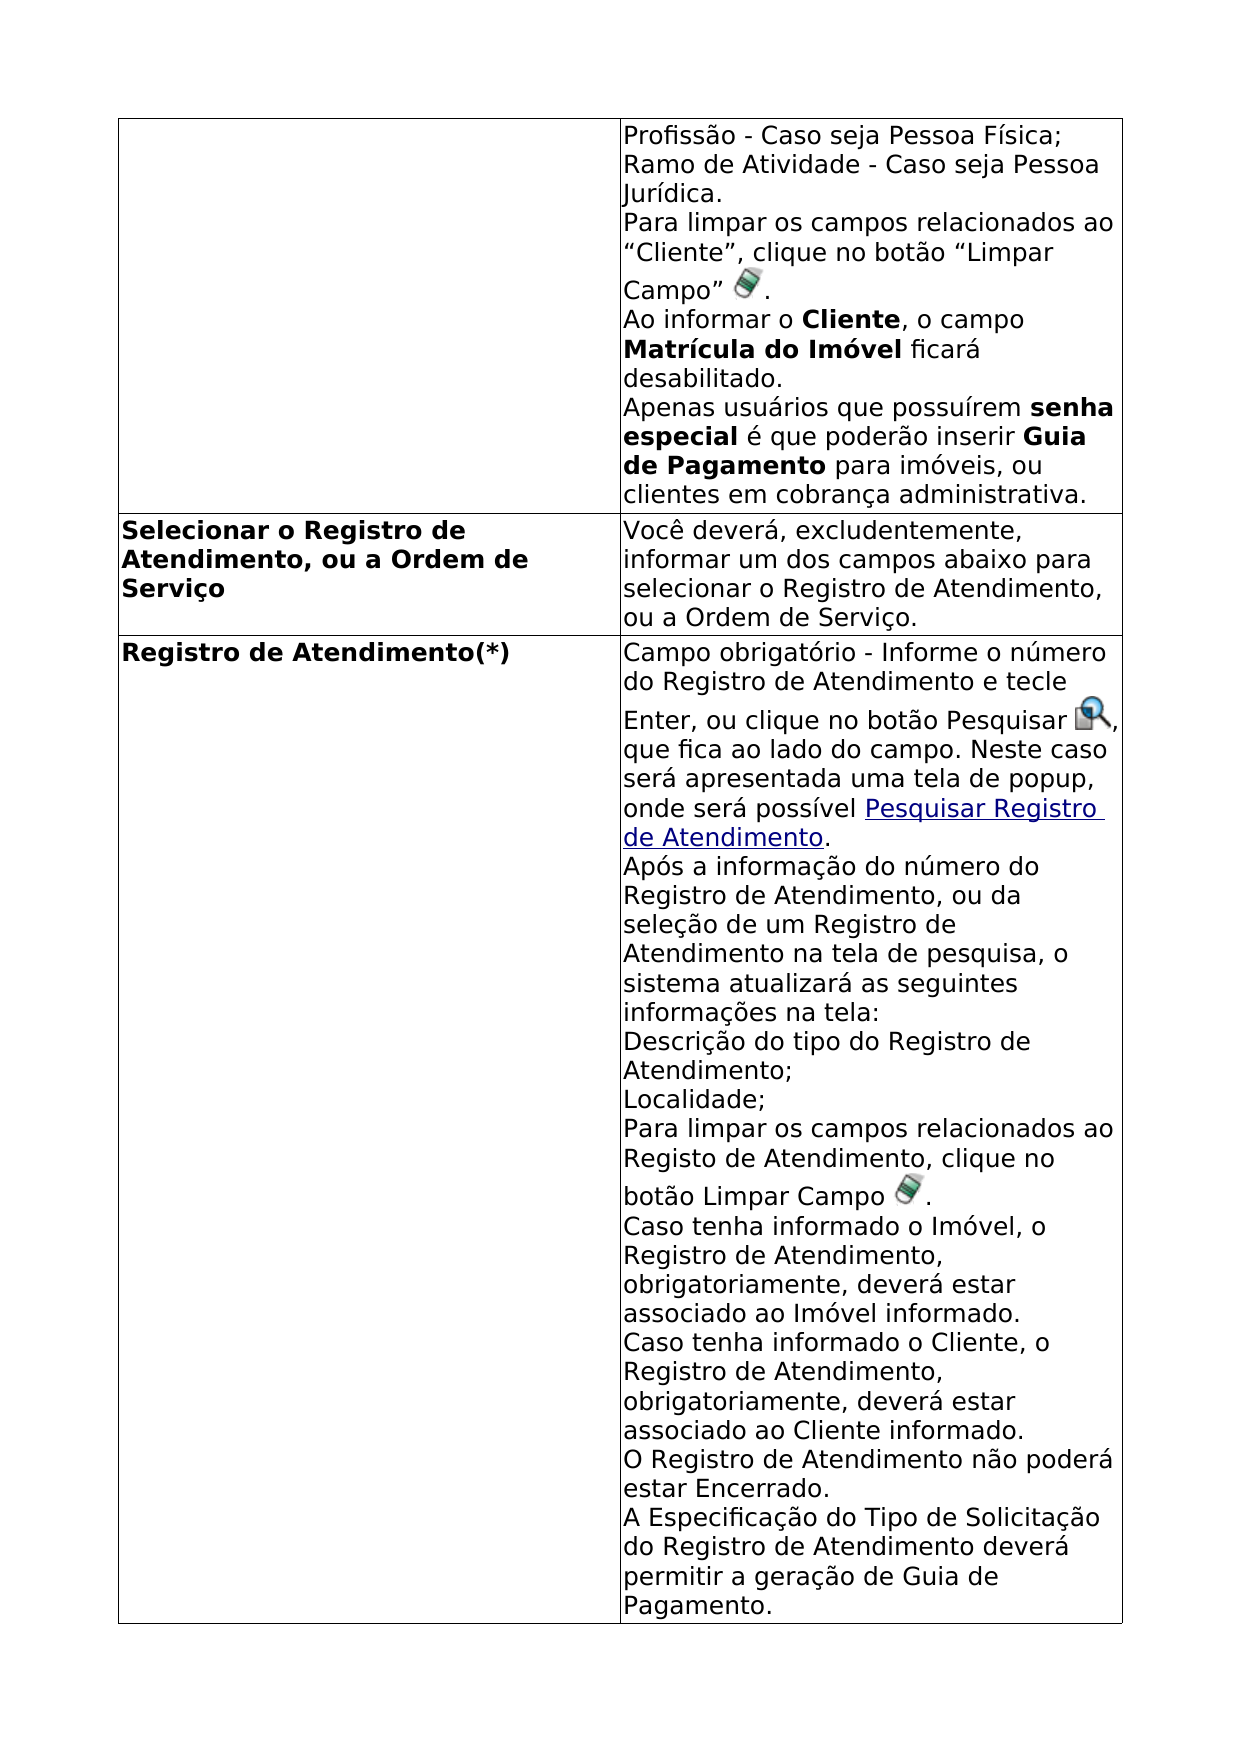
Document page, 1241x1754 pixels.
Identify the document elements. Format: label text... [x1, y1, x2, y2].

table_cell Profissão - Caso seja Pessoa Física; Ramo de Atividade - Caso seja Pessoa Jurídica. Para limpar os campos relacionados ao “Cliente”, clique no botão “Limpar Campo” . Ao informar o Cliente, o campo Matrícula do Imóvel ficará desabilitado. Apenas usuários que possuírem senha especial é que poderão inserir Guia de Pagamento para imóveis, ou clientes em cobrança administrativa. [621, 119, 1122, 513]
table_cell Campo obrigatório - Informe o número do Registro de Atendimento e tecle Enter, ou clique no botão Pesquisar , que fica ao lado do campo. Neste caso será apresentada uma tela de popup, onde será possível Pesquisar Registro de Atendimento. Após a informação do número do Registro de Atendimento, ou da seleção de um Registro de Atendimento na tela de pesquisa, o sistema atualizará as seguintes informações na tela: Descrição do tipo do Registro de Atendimento; Localidade; Para limpar os campos relacionados ao Registo de Atendimento, clique no botão Limpar Campo . Caso tenha informado o Imóvel, o Registro de Atendimento, obrigatoriamente, deverá estar associado ao Imóvel informado. Caso tenha informado o Cliente, o Registro de Atendimento, obrigatoriamente, deverá estar associado ao Cliente informado. O Registro de Atendimento não poderá estar Encerrado. A Especificação do Tipo de Solicitação do Registro de Atendimento deverá permitir a geração de Guia de Pagamento. [621, 636, 1122, 1623]
table_cell Você deverá, excludentemente, informar um dos campos abaixo para selecionar o Registro de Atendimento, ou a Ordem de Serviço. [621, 514, 1122, 635]
table_cell Selecionar o Registro de Atendimento, ou a Ordem de Serviço [119, 514, 620, 635]
table_cell [119, 119, 620, 513]
picture [1075, 696, 1112, 730]
table_cell Registro de Atendimento(*) [119, 636, 620, 1623]
picture [732, 267, 764, 300]
picture [893, 1173, 925, 1206]
